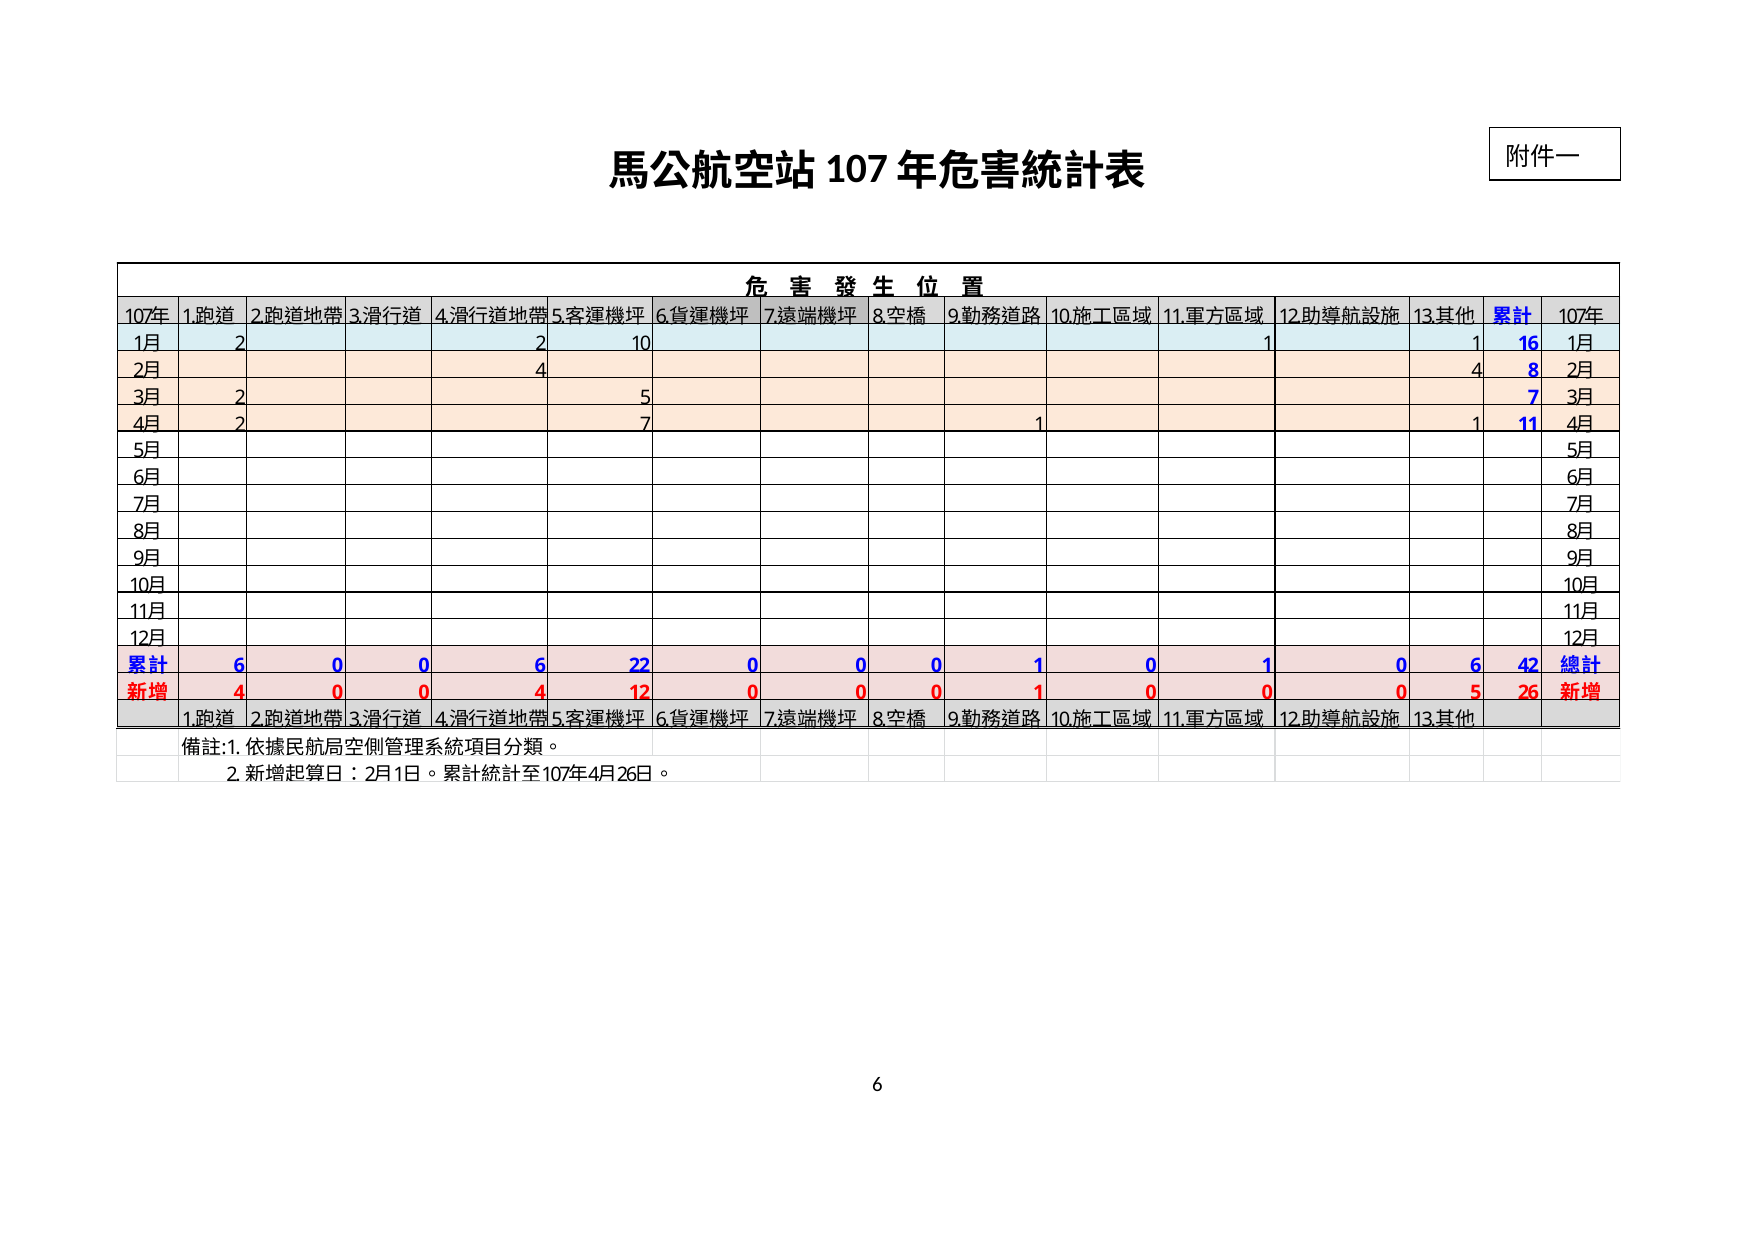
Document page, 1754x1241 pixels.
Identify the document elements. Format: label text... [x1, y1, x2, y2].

text 馬公航空站107年危害統計表 [118, 126, 1636, 188]
text 附件一 [1505, 136, 1605, 172]
